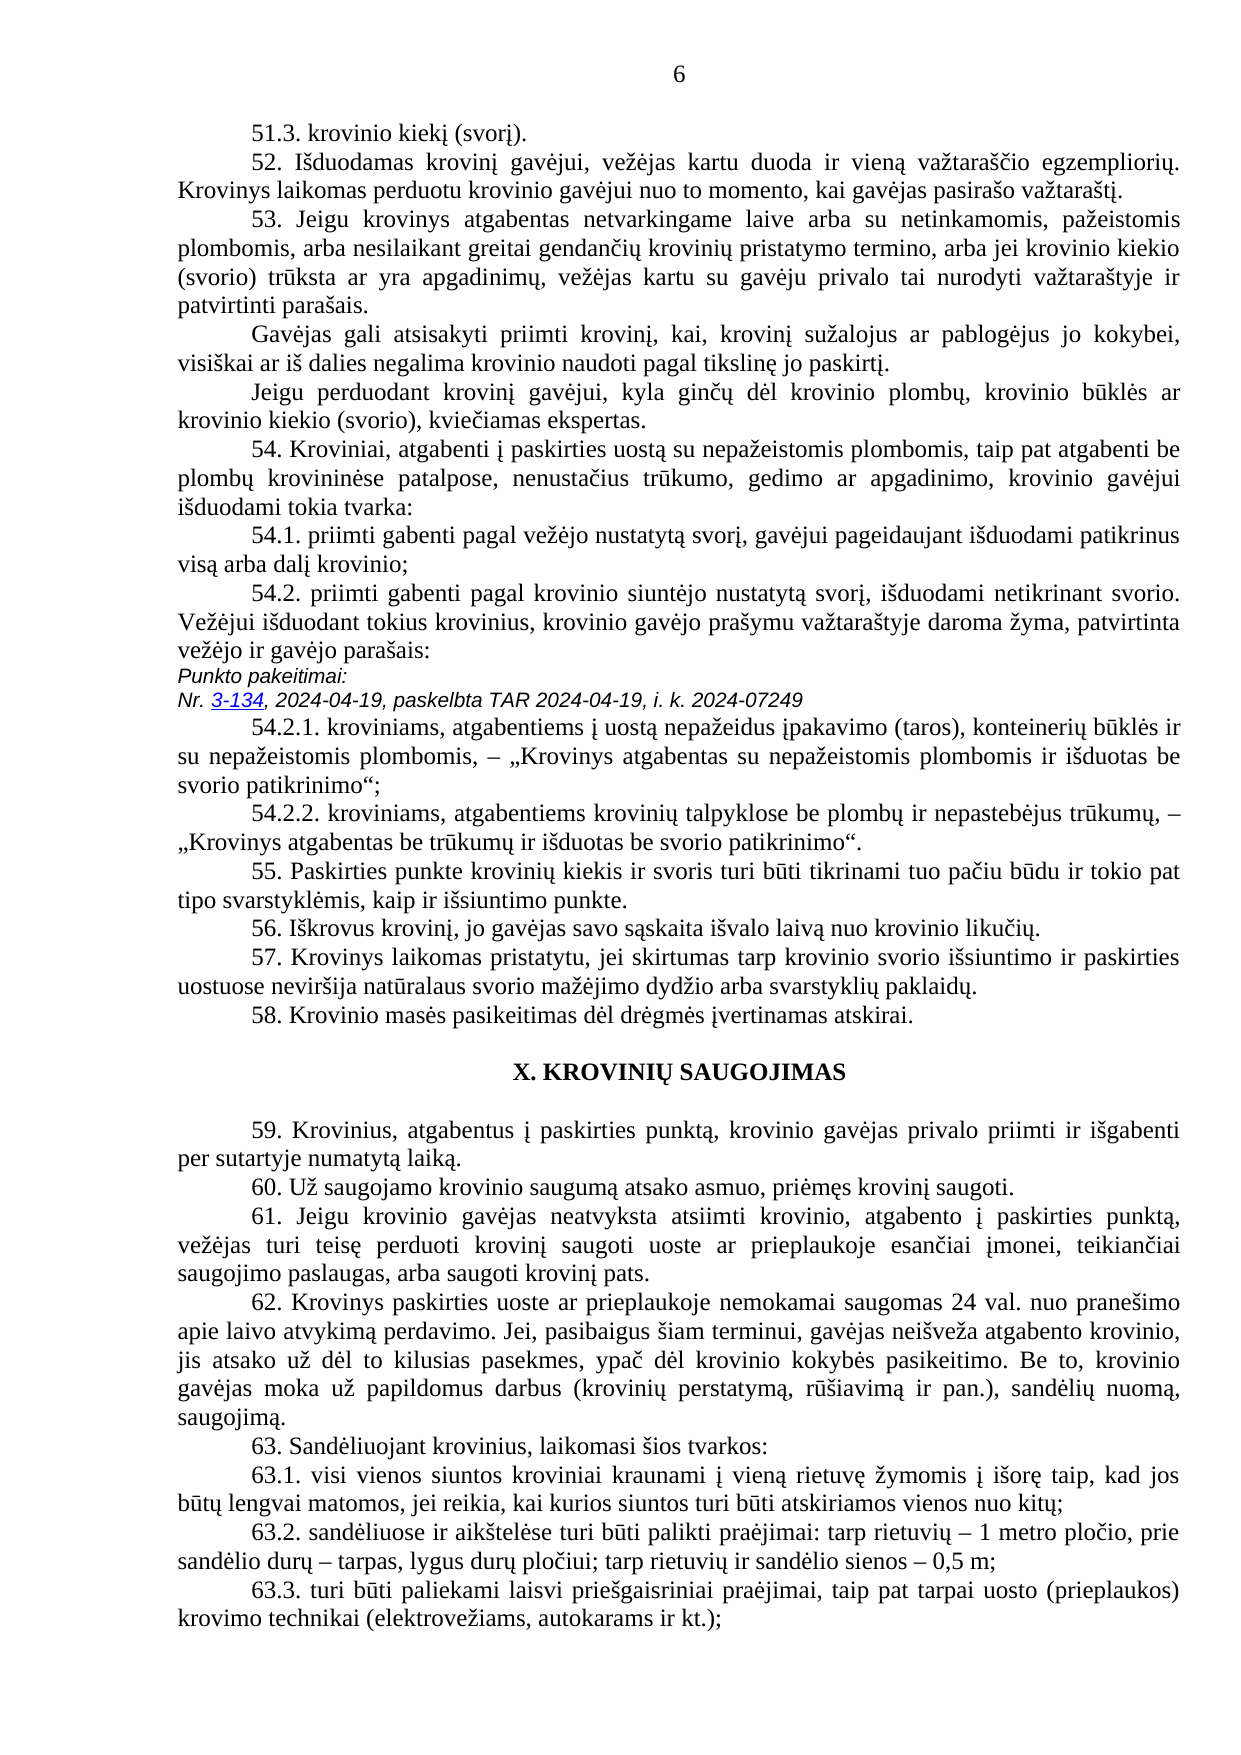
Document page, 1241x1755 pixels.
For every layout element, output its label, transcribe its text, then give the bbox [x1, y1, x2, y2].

text 63. Sandėliuojant krovinius, laikomasi šios tvarkos: [177, 1431, 1181, 1460]
text 63.2. sandėliuose ir aikštelėse turi būti palikti praėjimai: tarp rietuvių – 1 metro pločio, prie sandėlio durų – tarpas, lygus durų pločiui; tarp rietuvių ir sandėlio sienos – 0,5 m; [177, 1517, 1181, 1575]
text Jeigu perduodant krovinį gavėjui, kyla ginčų dėl krovinio plombų, krovinio būklės ar krovinio kiekio (svorio), kviečiamas ekspertas. [177, 377, 1181, 434]
text Punkto pakeitimai: [177, 664, 1181, 688]
text X. KROVINIŲ SAUGOJIMAS [177, 1057, 1181, 1086]
text 51.3. krovinio kiekį (svorį). [177, 118, 1181, 147]
text 61. Jeigu krovinio gavėjas neatvyksta atsiimti krovinio, atgabento į paskirties punktą, vežėjas turi teisę perduoti krovinį saugoti uoste ar prieplaukoje esančiai įmonei, teikiančiai saugojimo paslaugas, arba saugoti krovinį pats. [177, 1201, 1181, 1287]
text 59. Krovinius, atgabentus į paskirties punktą, krovinio gavėjas privalo priimti ir išgabenti per sutartyje numatytą laiką. [177, 1115, 1181, 1172]
text 58. Krovinio masės pasikeitimas dėl drėgmės įvertinamas atskirai. [177, 1000, 1181, 1028]
text 54. Kroviniai, atgabenti į paskirties uostą su nepažeistomis plombomis, taip pat atgabenti be plombų krovininėse patalpose, nenustačius trūkumo, gedimo ar apgadinimo, krovinio gavėjui išduodami tokia tvarka: [177, 434, 1181, 521]
text 53. Jeigu krovinys atgabentas netvarkingame laive arba su netinkamomis, pažeistomis plombomis, arba nesilaikant greitai gendančių krovinių pristatymo termino, arba jei krovinio kiekio (svorio) trūksta ar yra apgadinimų, vežėjas kartu su gavėju privalo tai nurodyti važtaraštyje ir patvirtinti parašais. [177, 204, 1181, 319]
text 55. Paskirties punkte krovinių kiekis ir svoris turi būti tikrinami tuo pačiu būdu ir tokio pat tipo svarstyklėmis, kaip ir išsiuntimo punkte. [177, 856, 1181, 913]
text 54.2. priimti gabenti pagal krovinio siuntėjo nustatytą svorį, išduodami netikrinant svorio. Vežėjui išduodant tokius krovinius, krovinio gavėjo prašymu važtaraštyje daroma žyma, patvirtinta vežėjo ir gavėjo parašais: [177, 578, 1181, 664]
text 57. Krovinys laikomas pristatytu, jei skirtumas tarp krovinio svorio išsiuntimo ir paskirties uostuose neviršija natūralaus svorio mažėjimo dydžio arba svarstyklių paklaidų. [177, 942, 1181, 1000]
text 56. Iškrovus krovinį, jo gavėjas savo sąskaita išvalo laivą nuo krovinio likučių. [177, 913, 1181, 942]
text 62. Krovinys paskirties uoste ar prieplaukoje nemokamai saugomas 24 val. nuo pranešimo apie laivo atvykimą perdavimo. Jei, pasibaigus šiam terminui, gavėjas neišveža atgabento krovinio, jis atsako už dėl to kilusias pasekmes, ypač dėl krovinio kokybės pasikeitimo. Be to, krovinio gavėjas moka už papildomus darbus (krovinių perstatymą, rūšiavimą ir pan.), sandėlių nuomą, saugojimą. [177, 1287, 1181, 1431]
text 54.2.2. kroviniams, atgabentiems krovinių talpyklose be plombų ir nepastebėjus trūkumų, – „Krovinys atgabentas be trūkumų ir išduotas be svorio patikrinimo“. [177, 798, 1181, 856]
text Nr. 3-134, 2024-04-19, paskelbta TAR 2024-04-19, i. k. 2024-07249 [177, 688, 1181, 712]
text 54.2.1. kroviniams, atgabentiems į uostą nepažeidus įpakavimo (taros), konteinerių būklės ir su nepažeistomis plombomis, – „Krovinys atgabentas su nepažeistomis plombomis ir išduotas be svorio patikrinimo“; [177, 712, 1181, 798]
text 63.1. visi vienos siuntos kroviniai kraunami į vieną rietuvę žymomis į išorę taip, kad jos būtų lengvai matomos, jei reikia, kai kurios siuntos turi būti atskiriamos vienos nuo kitų; [177, 1460, 1181, 1517]
text 52. Išduodamas krovinį gavėjui, vežėjas kartu duoda ir vieną važtaraščio egzempliorių. Krovinys laikomas perduotu krovinio gavėjui nuo to momento, kai gavėjas pasirašo važtaraštį. [177, 147, 1181, 204]
text 63.3. turi būti paliekami laisvi priešgaisriniai praėjimai, taip pat tarpai uosto (prieplaukos) krovimo technikai (elektrovežiams, autokarams ir kt.); [177, 1575, 1181, 1632]
text 54.1. priimti gabenti pagal vežėjo nustatytą svorį, gavėjui pageidaujant išduodami patikrinus visą arba dalį krovinio; [177, 521, 1181, 578]
text Gavėjas gali atsisakyti priimti krovinį, kai, krovinį sužalojus ar pablogėjus jo kokybei, visiškai ar iš dalies negalima krovinio naudoti pagal tikslinę jo paskirtį. [177, 319, 1181, 377]
text 60. Už saugojamo krovinio saugumą atsako asmuo, priėmęs krovinį saugoti. [177, 1172, 1181, 1201]
